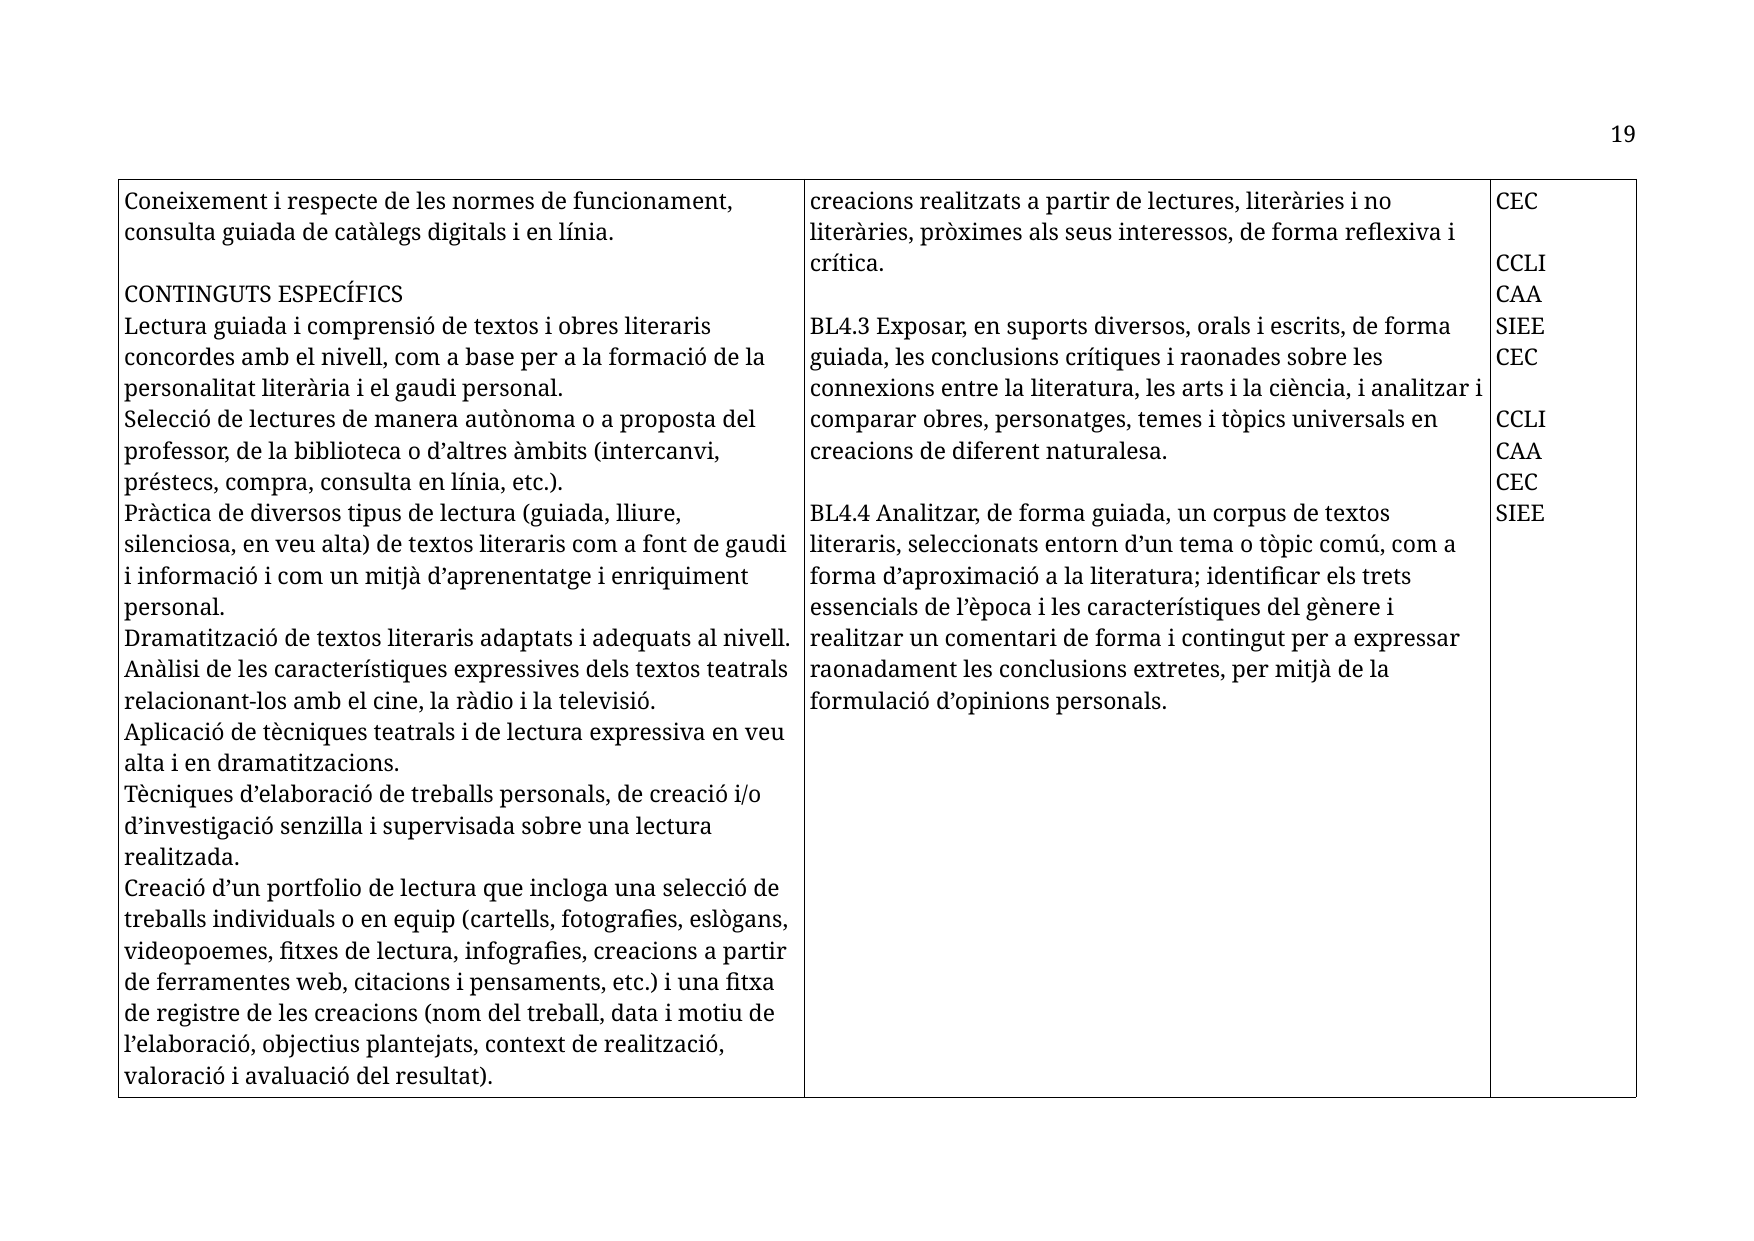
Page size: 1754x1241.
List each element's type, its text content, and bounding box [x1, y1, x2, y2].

table_cell CEC CCLI CAA SIEE CEC CCLI CAA CEC SIEE [1491, 180, 1636, 1097]
table_cell creacions realitzats a partir de lectures, literàries i no literàries, pròximes als seus interessos, de forma reflexiva i crítica. BL4.3 Exposar, en suports diversos, orals i escrits, de forma guiada, les conclusions crítiques i raonades sobre les connexions entre la literatura, les arts i la ciència, i analitzar i comparar obres, personatges, temes i tòpics universals en creacions de diferent naturalesa. BL4.4 Analitzar, de forma guiada, un corpus de textos literaris, seleccionats entorn d’un tema o tòpic comú, com a forma d’aproximació a la literatura; identificar els trets essencials de l’època i les característiques del gènere i realitzar un comentari de forma i contingut per a expressar raonadament les conclusions extretes, per mitjà de la formulació d’opinions personals. [805, 180, 1490, 1097]
table_cell Coneixement i respecte de les normes de funcionament, consulta guiada de catàlegs digitals i en línia. CONTINGUTS ESPECÍFICS Lectura guiada i comprensió de textos i obres literaris concordes amb el nivell, com a base per a la formació de la personalitat literària i el gaudi personal. Selecció de lectures de manera autònoma o a proposta del professor, de la biblioteca o d’altres àmbits (intercanvi, préstecs, compra, consulta en línia, etc.). Pràctica de diversos tipus de lectura (guiada, lliure, silenciosa, en veu alta) de textos literaris com a font de gaudi i informació i com un mitjà d’aprenentatge i enriquiment personal. Dramatització de textos literaris adaptats i adequats al nivell. Anàlisi de les característiques expressives dels textos teatrals relacionant-los amb el cine, la ràdio i la televisió. Aplicació de tècniques teatrals i de lectura expressiva en veu alta i en dramatitzacions. Tècniques d’elaboració de treballs personals, de creació i/o d’investigació senzilla i supervisada sobre una lectura realitzada. Creació d’un portfolio de lectura que incloga una selecció de treballs individuals o en equip (cartells, fotografies, eslògans, videopoemes, fitxes de lectura, infografies, creacions a partir de ferramentes web, citacions i pensaments, etc.) i una fitxa de registre de les creacions (nom del treball, data i motiu de l’elaboració, objectius plantejats, context de realització, valoració i avaluació del resultat). [119, 180, 804, 1097]
